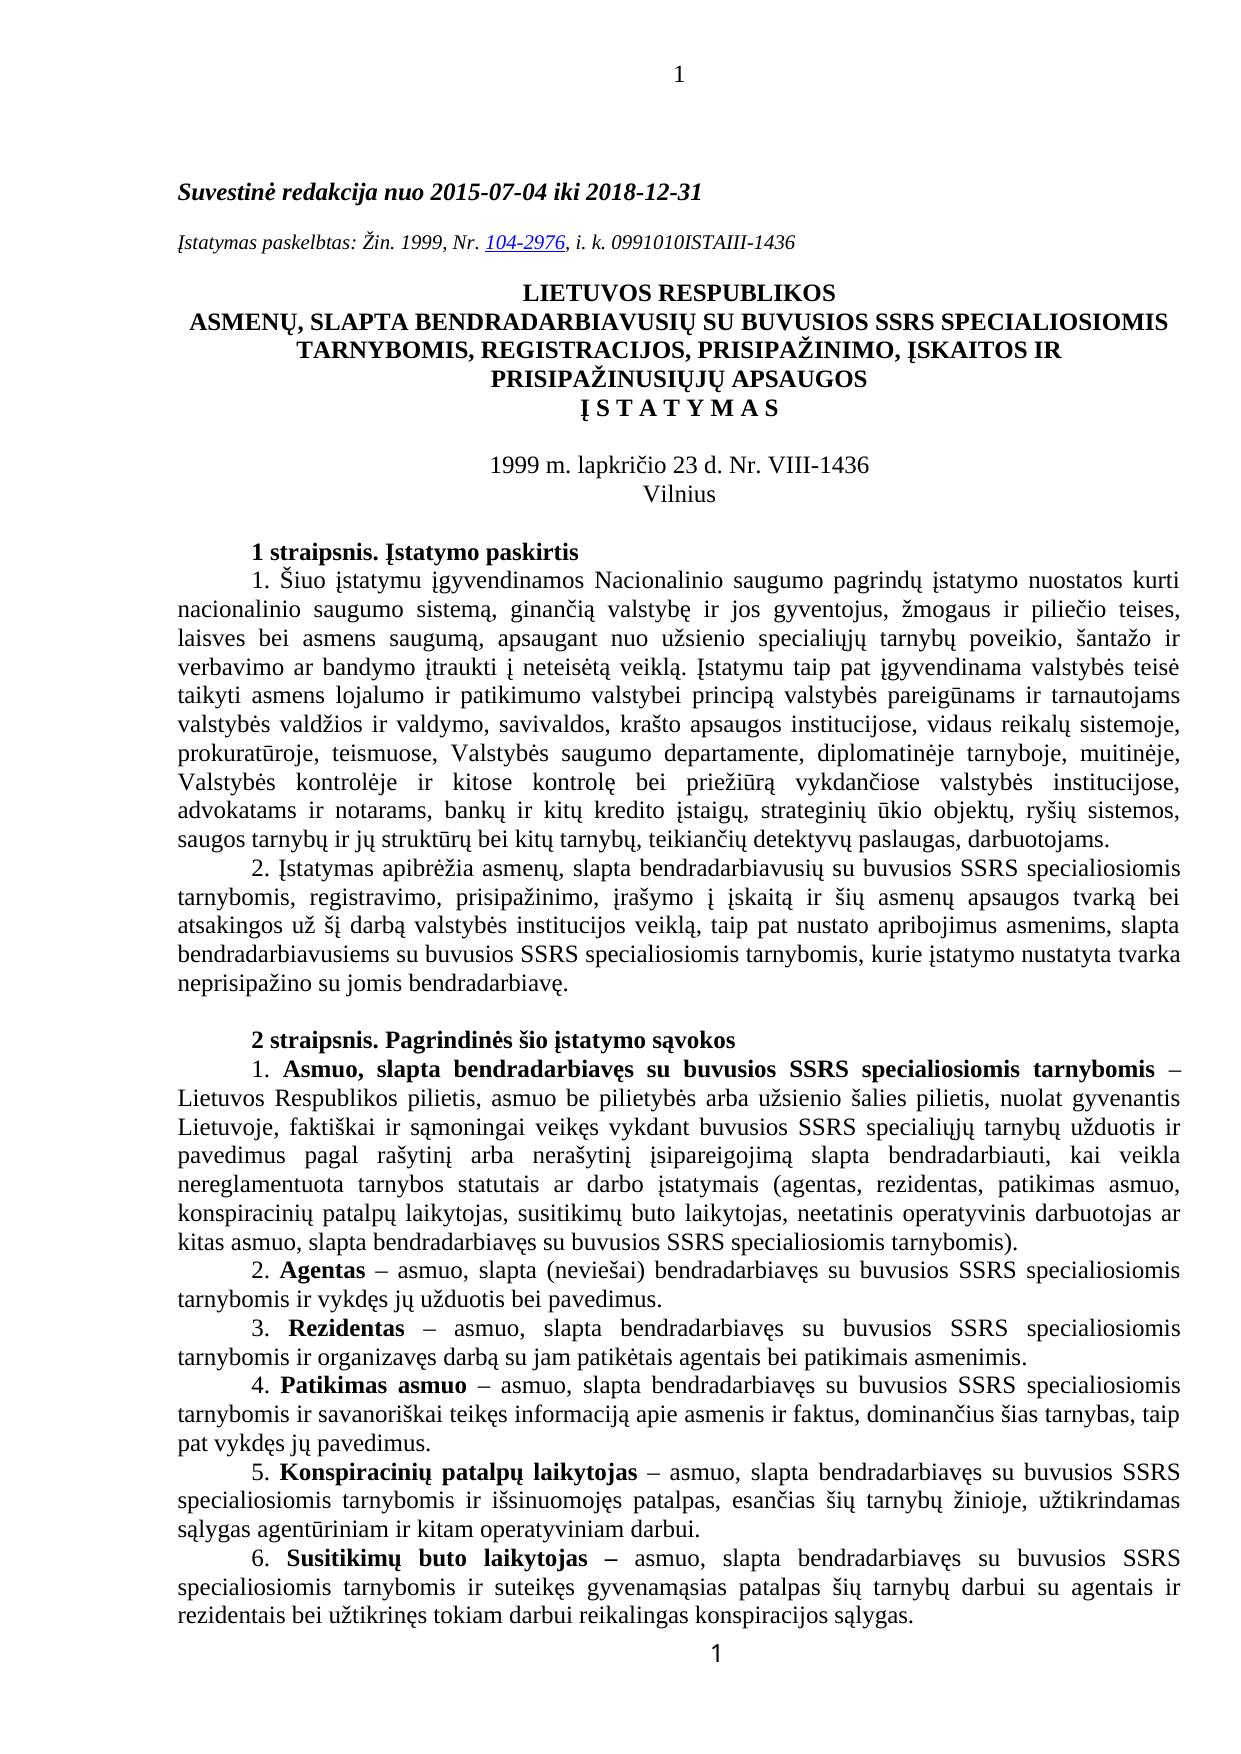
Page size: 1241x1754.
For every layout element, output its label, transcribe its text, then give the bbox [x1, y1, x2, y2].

text 1 straipsnis. Įstatymo paskirtis [177, 537, 1181, 566]
text 2 straipsnis. Pagrindinės šio įstatymo sąvokos [177, 1026, 1181, 1054]
text 2. Įstatymas apibrėžia asmenų, slapta bendradarbiavusių su buvusios SSRS specialiosiomis tarnybomis, registravimo, prisipažinimo, įrašymo į įskaitą ir šių asmenų apsaugos tvarką bei atsakingos už šį darbą valstybės institucijos veiklą, taip pat nustato apribojimus asmenims, slapta bendradarbiavusiems su buvusios SSRS specialiosiomis tarnybomis, kurie įstatymo nustatyta tvarka neprisipažino su jomis bendradarbiavę. [177, 853, 1181, 997]
text Įstatymas paskelbtas: Žin. 1999, Nr. 104-2976, i. k. 0991010ISTAIII-1436 [177, 230, 1181, 254]
text 1. Šiuo įstatymu įgyvendinamos Nacionalinio saugumo pagrindų įstatymo nuostatos kurti nacionalinio saugumo sistemą, ginančią valstybę ir jos gyventojus, žmogaus ir piliečio teises, laisves bei asmens saugumą, apsaugant nuo užsienio specialiųjų tarnybų poveikio, šantažo ir verbavimo ar bandymo įtraukti į neteisėtą veiklą. Įstatymu taip pat įgyvendinama valstybės teisė taikyti asmens lojalumo ir patikimumo valstybei principą valstybės pareigūnams ir tarnautojams valstybės valdžios ir valdymo, savivaldos, krašto apsaugos institucijose, vidaus reikalų sistemoje, prokuratūroje, teismuose, Valstybės saugumo departamente, diplomatinėje tarnyboje, muitinėje, Valstybės kontrolėje ir kitose kontrolę bei priežiūrą vykdančiose valstybės institucijose, advokatams ir notarams, bankų ir kitų kredito įstaigų, strateginių ūkio objektų, ryšių sistemos, saugos tarnybų ir jų struktūrų bei kitų tarnybų, teikiančių detektyvų paslaugas, darbuotojams. [177, 566, 1181, 853]
text 3. Rezidentas – asmuo, slapta bendradarbiavęs su buvusios SSRS specialiosiomis tarnybomis ir organizavęs darbą su jam patikėtais agentais bei patikimais asmenimis. [177, 1313, 1181, 1371]
text 4. Patikimas asmuo – asmuo, slapta bendradarbiavęs su buvusios SSRS specialiosiomis tarnybomis ir savanoriškai teikęs informaciją apie asmenis ir faktus, dominančius šias tarnybas, taip pat vykdęs jų pavedimus. [177, 1371, 1181, 1457]
text Suvestinė redakcija nuo 2015-07-04 iki 2018-12-31 [177, 177, 1181, 206]
text Vilnius [177, 479, 1181, 508]
text 5. Konspiracinių patalpų laikytojas – asmuo, slapta bendradarbiavęs su buvusios SSRS specialiosiomis tarnybomis ir išsinuomojęs patalpas, esančias šių tarnybų žinioje, užtikrindamas sąlygas agentūriniam ir kitam operatyviniam darbui. [177, 1457, 1181, 1543]
text 1. Asmuo, slapta bendradarbiavęs su buvusios SSRS specialiosiomis tarnybomis – Lietuvos Respublikos pilietis, asmuo be pilietybės arba užsienio šalies pilietis, nuolat gyvenantis Lietuvoje, faktiškai ir sąmoningai veikęs vykdant buvusios SSRS specialiųjų tarnybų užduotis ir pavedimus pagal rašytinį arba nerašytinį įsipareigojimą slapta bendradarbiauti, kai veikla nereglamentuota tarnybos statutais ar darbo įstatymais (agentas, rezidentas, patikimas asmuo, konspiracinių patalpų laikytojas, susitikimų buto laikytojas, neetatinis operatyvinis darbuotojas ar kitas asmuo, slapta bendradarbiavęs su buvusios SSRS specialiosiomis tarnybomis). [177, 1054, 1181, 1256]
text 6. Susitikimų buto laikytojas – asmuo, slapta bendradarbiavęs su buvusios SSRS specialiosiomis tarnybomis ir suteikęs gyvenamąsias patalpas šių tarnybų darbui su agentais ir rezidentais bei užtikrinęs tokiam darbui reikalingas konspiracijos sąlygas. [177, 1543, 1181, 1629]
text LIETUVOS RESPUBLIKOS ASMENŲ, SLAPTA BENDRADARBIAVUSIŲ SU BUVUSIOS SSRS SPECIALIOSIOMIS TARNYBOMIS, REGISTRACIJOS, PRISIPAŽINIMO, ĮSKAITOS IR PRISIPAŽINUSIŲJŲ APSAUGOS Į S T A T Y M A S [177, 278, 1181, 451]
text 1999 m. lapkričio 23 d. Nr. VIII-1436 [177, 451, 1181, 479]
text 2. Agentas – asmuo, slapta (neviešai) bendradarbiavęs su buvusios SSRS specialiosiomis tarnybomis ir vykdęs jų užduotis bei pavedimus. [177, 1256, 1181, 1313]
